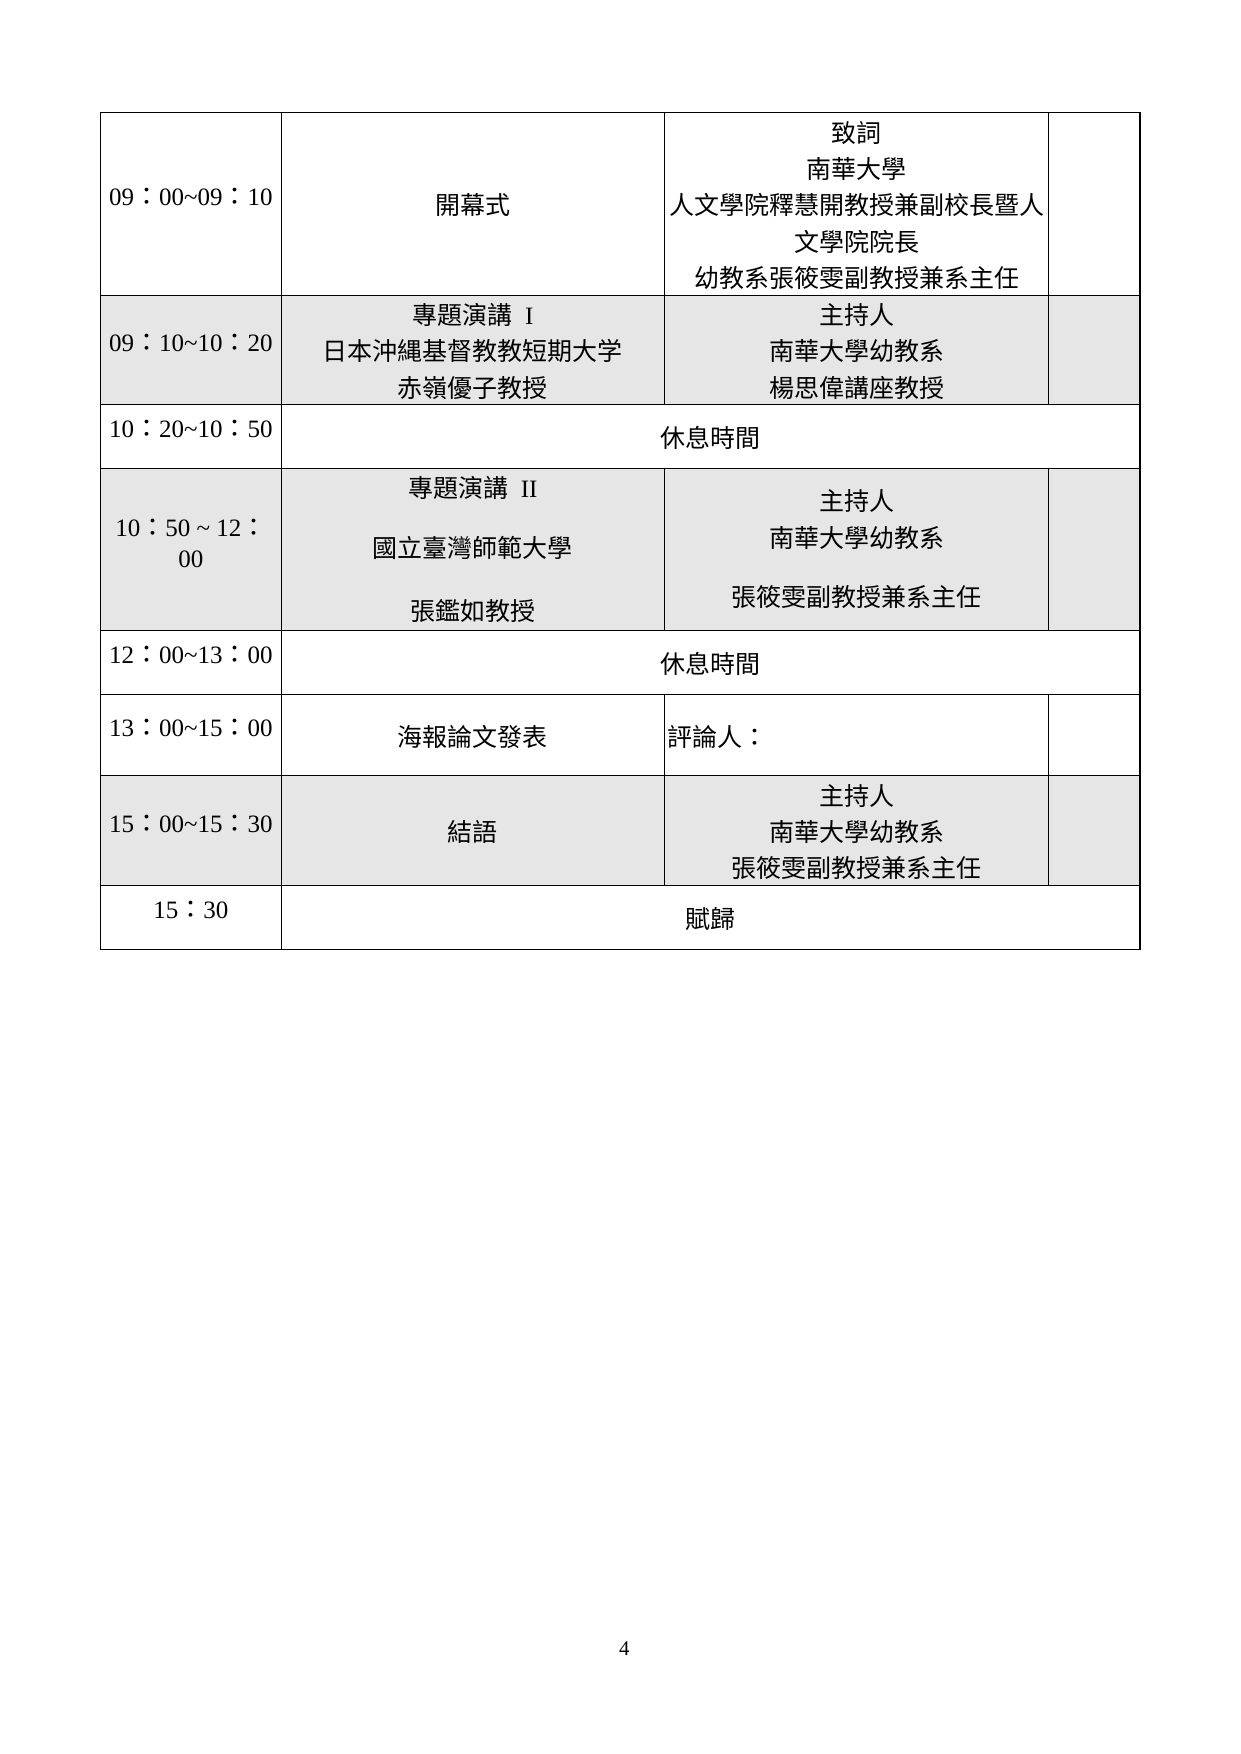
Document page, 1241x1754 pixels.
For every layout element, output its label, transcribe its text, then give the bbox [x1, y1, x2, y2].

table_cell [1049, 296, 1139, 404]
table_cell [1049, 113, 1139, 294]
table_cell 休息時間 [282, 405, 1139, 468]
table_cell 專題演講 II 國立臺灣師範大學 張鑑如教授 [282, 469, 664, 630]
table_cell 12：00~13：00 [101, 631, 281, 694]
table_cell 主持人 南華大學幼教系 張筱雯副教授兼系主任 [665, 469, 1048, 630]
table_cell 09：00~09：10 [101, 113, 281, 294]
table_cell 15：30 [101, 886, 281, 948]
table_cell 評論人： [665, 695, 1048, 775]
table_cell [1049, 469, 1139, 630]
table_cell 開幕式 [282, 113, 664, 294]
table_cell 10：20~10：50 [101, 405, 281, 468]
table_cell 結語 [282, 776, 664, 885]
table_cell 休息時間 [282, 631, 1139, 694]
table_cell 主持人 南華大學幼教系 楊思偉講座教授 [665, 296, 1048, 404]
table_cell 專題演講 I 日本沖縄基督教教短期大学 赤嶺優子教授 [282, 296, 664, 404]
table_cell 13：00~15：00 [101, 695, 281, 775]
table_cell [1049, 776, 1139, 885]
table_cell 致詞 南華大學 人文學院釋慧開教授兼副校長暨人文學院院長 幼教系張筱雯副教授兼系主任 [665, 113, 1048, 294]
table_cell 09：10~10：20 [101, 296, 281, 404]
table_cell 海報論文發表 [282, 695, 664, 775]
table_cell 10：50 ~ 12：00 [101, 469, 281, 630]
table_cell 賦歸 [282, 886, 1139, 948]
table_cell 主持人 南華大學幼教系 張筱雯副教授兼系主任 [665, 776, 1048, 885]
table_cell 15：00~15：30 [101, 776, 281, 885]
table_cell [1049, 695, 1139, 775]
